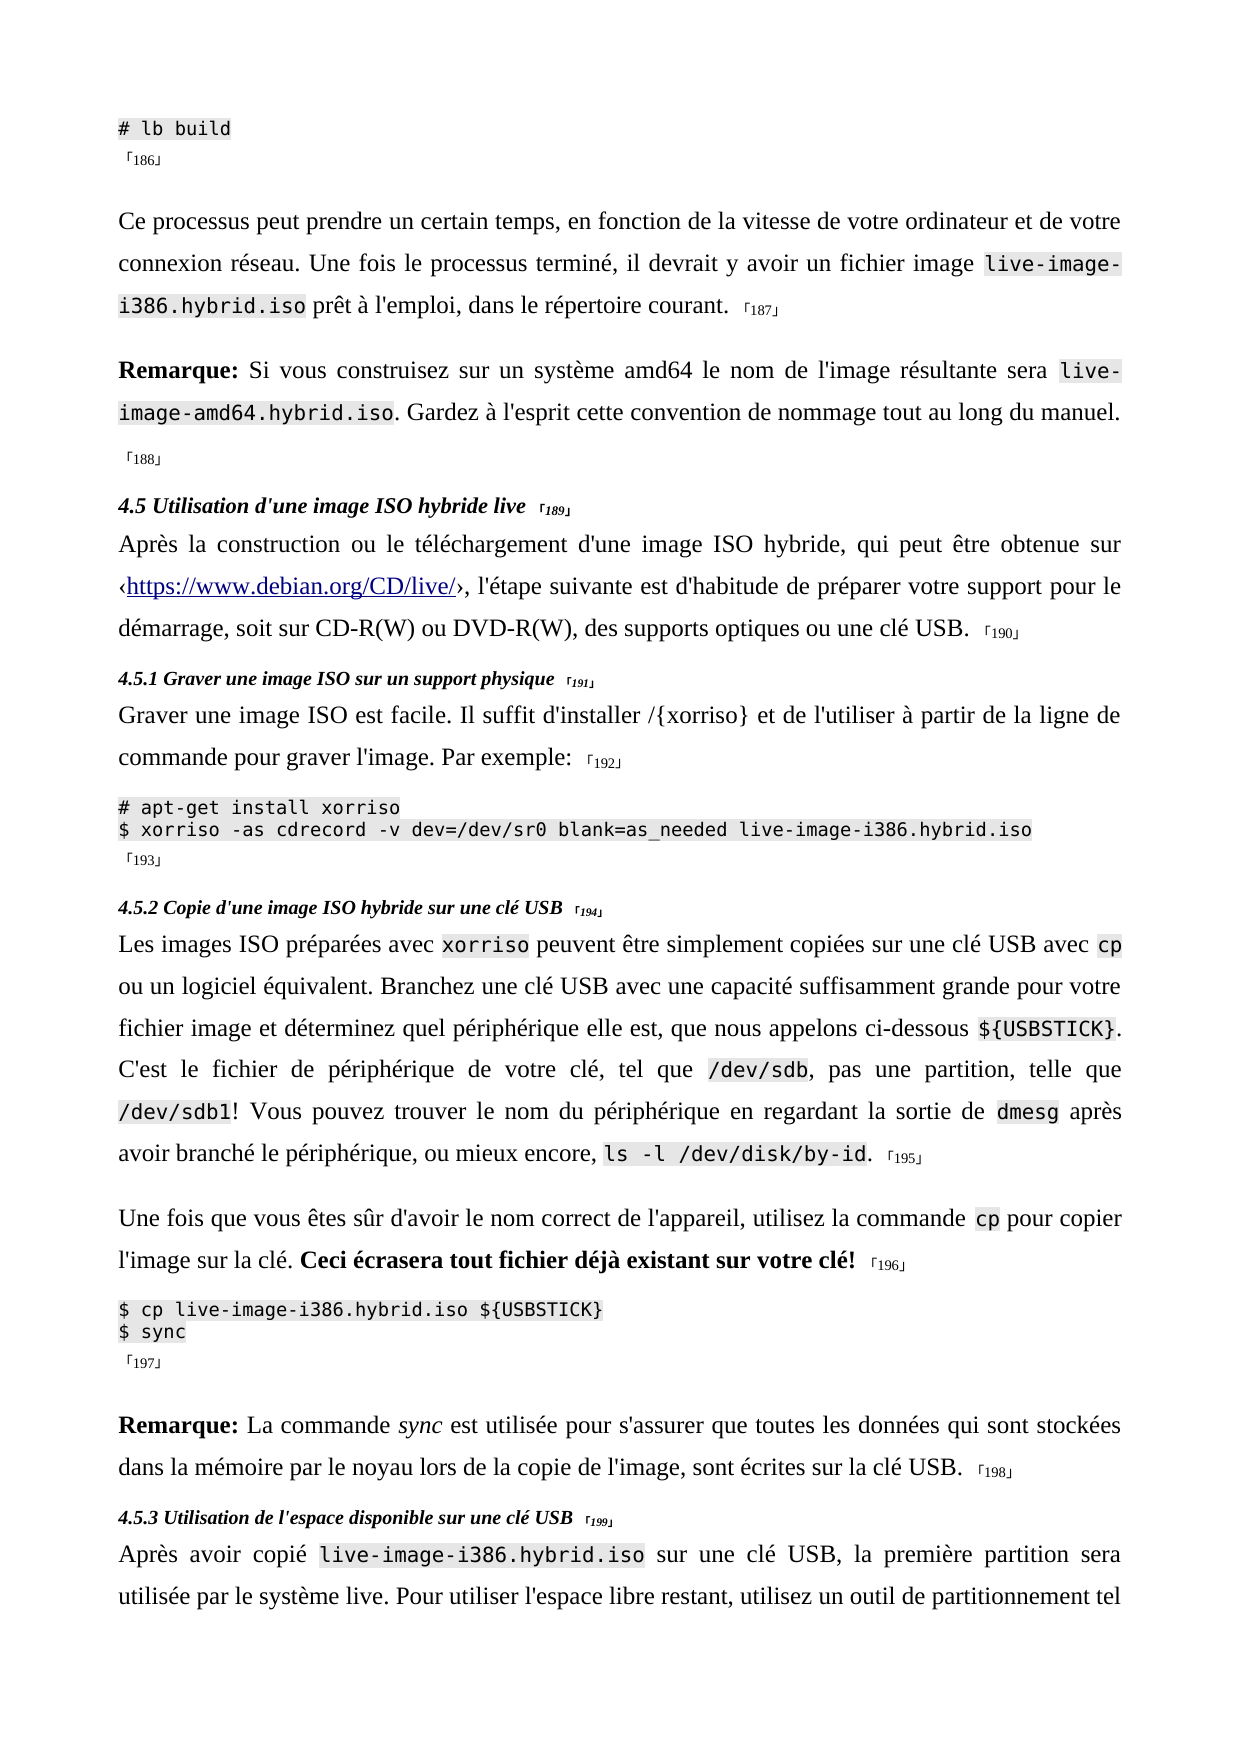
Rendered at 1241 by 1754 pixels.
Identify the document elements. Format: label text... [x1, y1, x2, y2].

text 「186」 [118, 140, 1122, 168]
text $ sync [186, 1321, 1122, 1343]
text Une fois que vous êtes sûr d'avoir le nom correct de l'appareil, utilisez la commande cp pour copier l'image sur la clé. Ceci écrasera tout fichier déjà existant sur votre clé! 「196」 [118, 1204, 1122, 1274]
text Ce processus peut prendre un certain temps, en fonction de la vitesse de votre ordinateur et de votre connexion réseau. Une fois le processus terminé, il devrait y avoir un fichier image live-image-i386.hybrid.iso prêt à l'emploi, dans le répertoire courant. 「187」 [118, 207, 1122, 319]
text Les images ISO préparées avec xorriso peuvent être simplement copiées sur une clé USB avec cp ou un logiciel équivalent. Branchez une clé USB avec une capacité suffisamment grande pour votre fichier image et déterminez quel périphérique elle est, que nous appelons ci-dessous ${USBSTICK}. C'est le fichier de périphérique de votre clé, tel que /dev/sdb, pas une partition, telle que /dev/sdb1! Vous pouvez trouver le nom du périphérique en regardant la sortie de dmesg après avoir branché le périphérique, ou mieux encore, ls -l /dev/disk/by-id. 「195」 [118, 931, 1122, 1167]
text # lb build [231, 118, 1122, 140]
text Après avoir copié live-image-i386.hybrid.iso sur une clé USB, la première partition sera utilisée par le système live. Pour utiliser l'espace libre restant, utilisez un outil de partitionnement tel [118, 1540, 1122, 1610]
subtitle 4.5 Utilisation d'une image ISO hybride live 「189」 [118, 493, 1122, 518]
text Remarque: Si vous construisez sur un système amd64 le nom de l'image résultante sera live-image-amd64.hybrid.iso. Gardez à l'esprit cette convention de nommage tout au long du manuel. 「188」 [118, 356, 1122, 467]
subtitle 4.5.3 Utilisation de l'espace disponible sur une clé USB 「199」 [118, 1506, 1122, 1529]
subtitle 4.5.2 Copie d'une image ISO hybride sur une clé USB 「194」 [118, 896, 1122, 919]
text $ xorriso -as cdrecord -v dev=/dev/sr0 blank=as_needed live-image-i386.hybrid.iso [1032, 819, 1122, 841]
text # apt-get install xorriso [400, 797, 1122, 819]
text Remarque: La commande sync est utilisée pour s'assurer que toutes les données qui sont stockées dans la mémoire par le noyau lors de la copie de l'image, sont écrites sur la clé USB. 「198」 [118, 1411, 1122, 1480]
text Graver une image ISO est facile. Il suffit d'installer /{xorriso} et de l'utiliser à partir de la ligne de commande pour graver l'image. Par exemple: 「192」 [118, 701, 1122, 771]
text 「197」 [118, 1343, 1122, 1371]
text 「193」 [118, 841, 1122, 869]
text $ cp live-image-i386.hybrid.iso ${USBSTICK} [118, 1299, 1122, 1321]
text Après la construction ou le téléchargement d'une image ISO hybride, qui peut être obtenue sur ‹https://www.debian.org/CD/live/›, l'étape suivante est d'habitude de préparer votre support pour le démarrage, soit sur CD-R(W) ou DVD-R(W), des supports optiques ou une clé USB. 「190」 [118, 530, 1122, 641]
subtitle 4.5.1 Graver une image ISO sur un support physique 「191」 [118, 667, 1122, 690]
